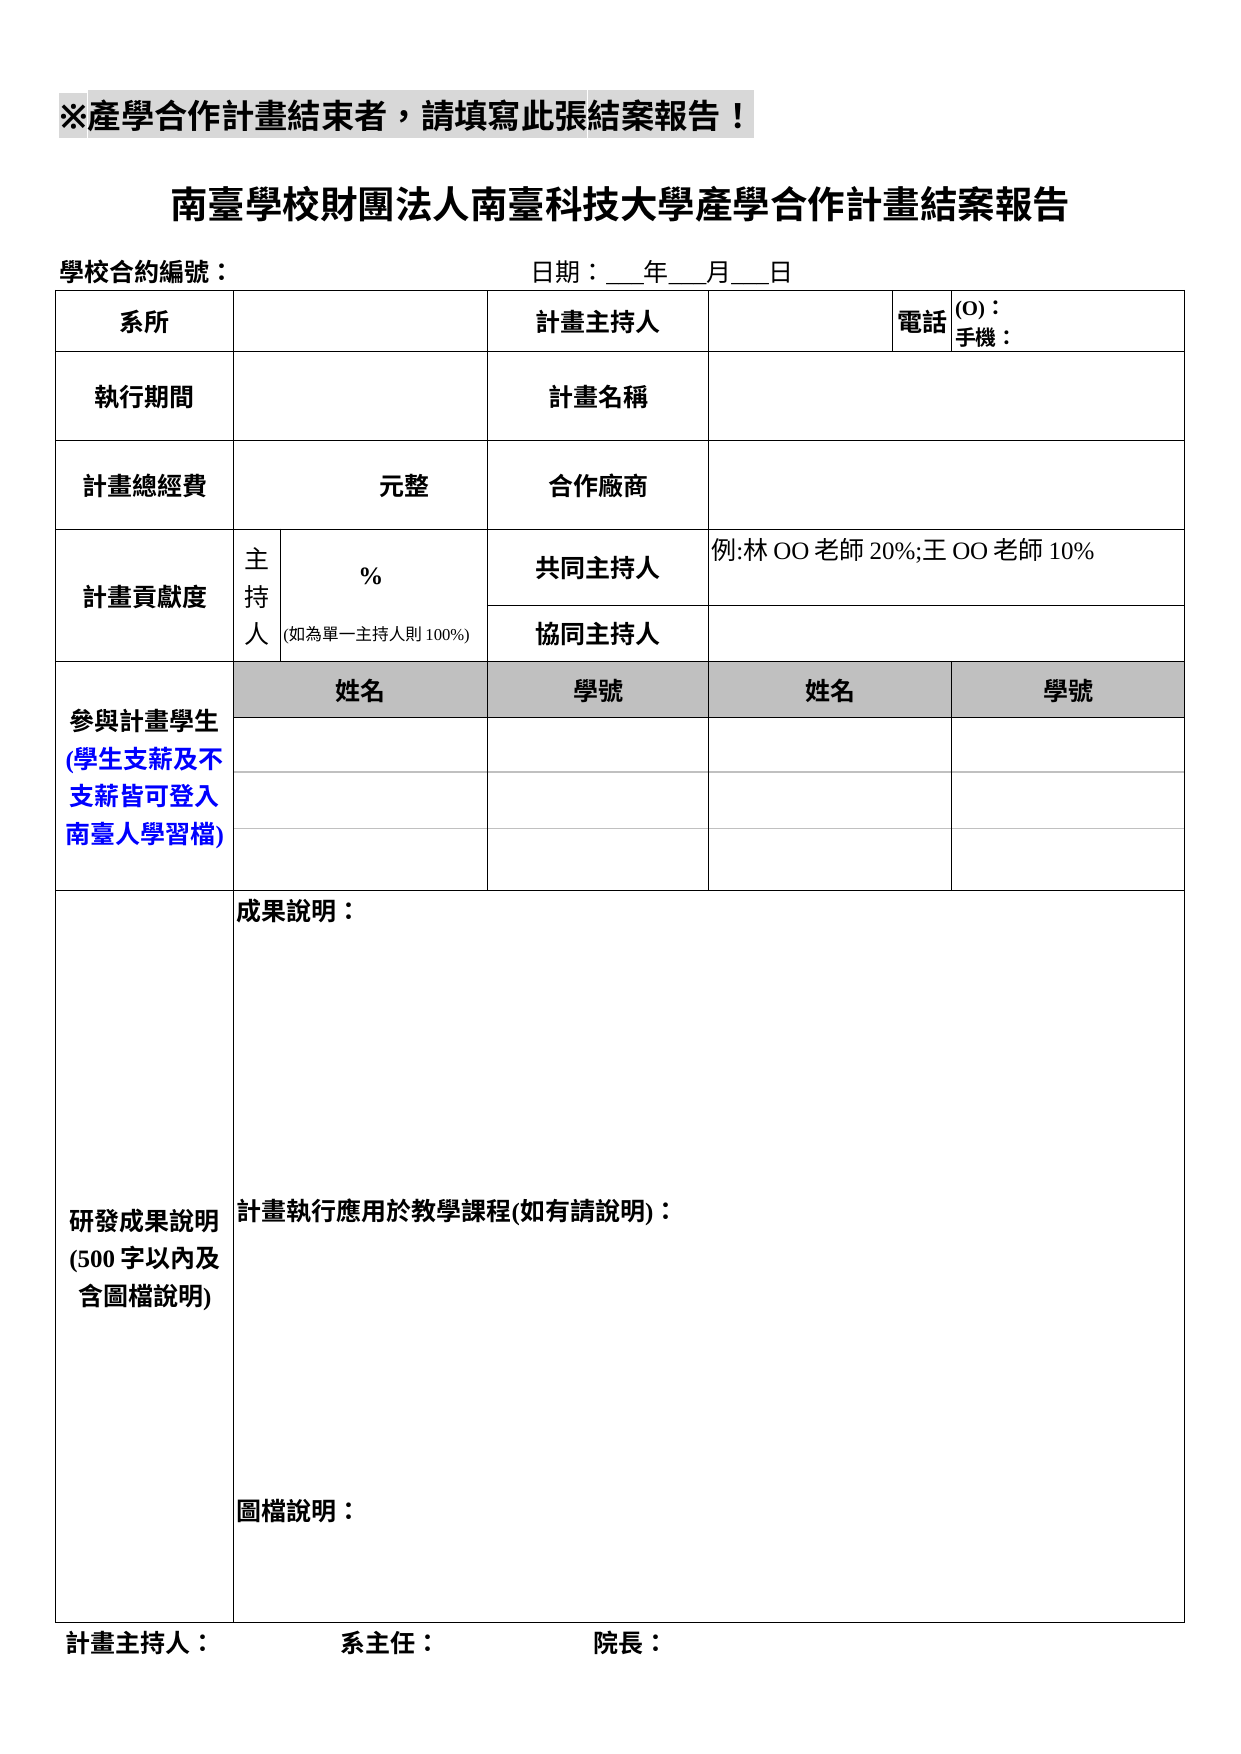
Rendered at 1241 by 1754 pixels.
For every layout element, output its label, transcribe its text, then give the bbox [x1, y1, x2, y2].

table_cell [952, 773, 1184, 828]
table_cell % (如為單一主持人則100%) [281, 530, 487, 661]
table_cell 成果說明： 計畫執行應用於教學課程(如有請說明)： 圖檔說明： [234, 891, 1184, 1622]
table_cell [709, 441, 1184, 528]
table_header [709, 291, 892, 351]
table_cell 主 持 人 [234, 530, 280, 661]
table_cell 元整 [234, 441, 487, 528]
table_cell 學號 [952, 662, 1184, 717]
table_cell [709, 352, 1184, 440]
table_header (O)： 手機： [952, 291, 1184, 351]
table_cell [709, 829, 951, 890]
table_header 計畫主持人 [488, 291, 708, 351]
text 學校合約編號： 日期：___年___月___日 [59, 252, 1181, 290]
table_header [234, 291, 487, 351]
table_cell 計畫名稱 [488, 352, 708, 440]
table_cell [234, 718, 487, 771]
table_cell [709, 773, 951, 828]
text 南臺學校財團法人南臺科技大學產學合作計畫結案報告 [59, 175, 1181, 229]
table_cell 姓名 [234, 662, 487, 717]
table_header 電話 [893, 291, 951, 351]
table_cell 計畫總經費 [56, 441, 233, 528]
table_cell [234, 829, 487, 890]
table_cell 研發成果說明 (500字以內及含圖檔說明) [56, 891, 233, 1622]
table_cell [709, 606, 1184, 661]
table_cell [709, 718, 951, 771]
table_cell [488, 773, 708, 828]
table_cell 例:林OO老師20%;王OO老師10% [709, 530, 1184, 604]
table_cell 計畫貢獻度 [56, 530, 233, 661]
text ※產學合作計畫結束者，請填寫此張結案報告！ [59, 89, 1181, 138]
table_cell 參與計畫學生 (學生支薪及不支薪皆可登入南臺人學習檔) [56, 662, 233, 890]
table_cell 合作廠商 [488, 441, 708, 528]
table_cell 學號 [488, 662, 708, 717]
table_cell [952, 829, 1184, 890]
table_header 系所 [56, 291, 233, 351]
table_cell 執行期間 [56, 352, 233, 440]
table_cell 協同主持人 [488, 606, 708, 661]
table_cell 共同主持人 [488, 530, 708, 604]
table_cell [488, 718, 708, 771]
table_cell [234, 352, 487, 440]
table_cell [488, 829, 708, 890]
table_cell 姓名 [709, 662, 951, 717]
text 計畫主持人： 系主任： 院長： [59, 1623, 1181, 1661]
table_cell [234, 773, 487, 828]
table_cell [952, 718, 1184, 771]
